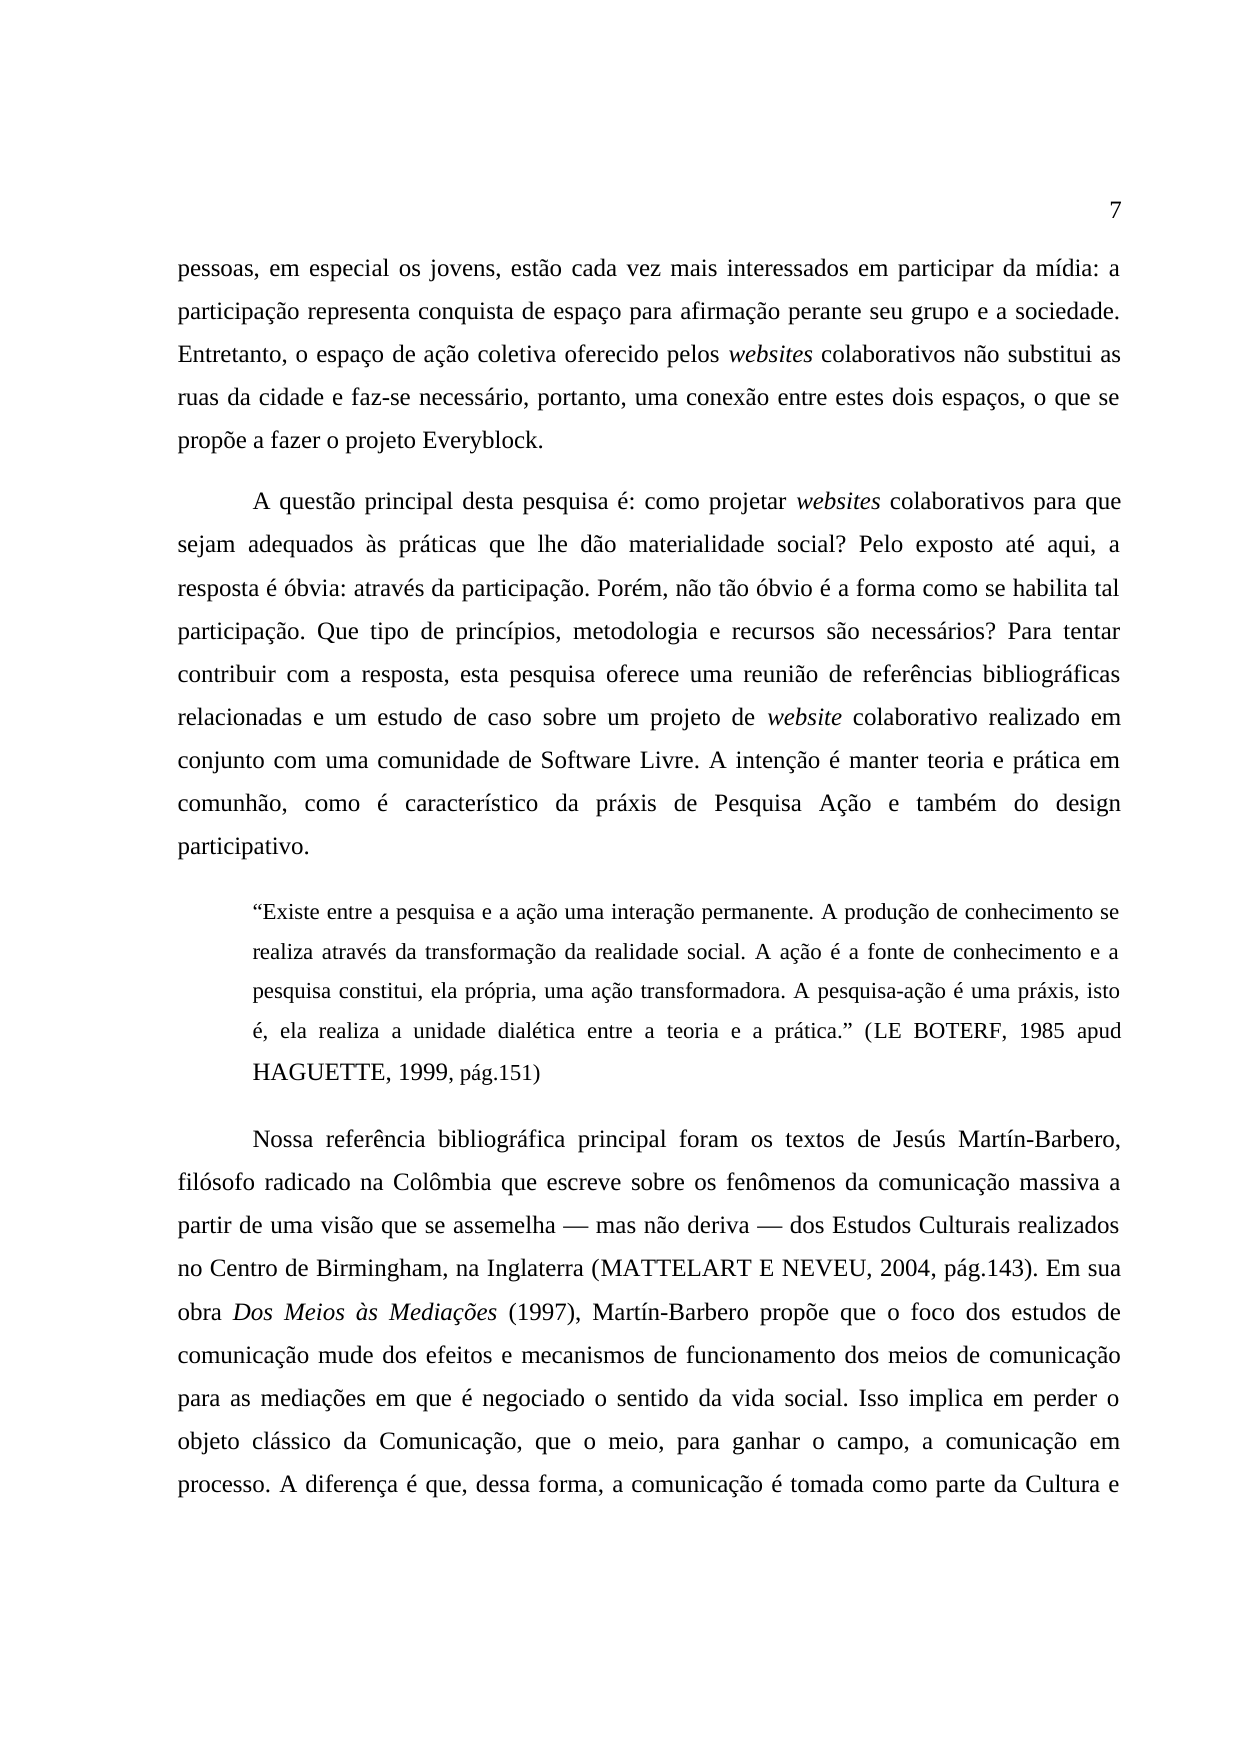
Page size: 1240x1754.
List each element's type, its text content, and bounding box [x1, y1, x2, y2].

text pessoas, em especial os jovens, estão cada vez mais interessados em participar da mídia: a participação representa conquista de espaço para afirmação perante seu grupo e a sociedade. Entretanto, o espaço de ação coletiva oferecido pelos websites colaborativos não substitui as ruas da cidade e faz-se necessário, portanto, uma conexão entre estes dois espaços, o que se propõe a fazer o projeto Everyblock. [177, 253, 1121, 454]
text “Existe entre a pesquisa e a ação uma interação permanente. A produção de conhecimento se realiza através da transformação da realidade social. A ação é a fonte de conhecimento e a pesquisa constitui, ela própria, uma ação transformadora. A pesquisa-ação é uma práxis, isto é, ela realiza a unidade dialética entre a teoria e a prática.” (LE BOTERF, 1985 apud Haguette, 1999, pág.151) [252, 898, 1121, 1086]
text A questão principal desta pesquisa é: como projetar websites colaborativos para que sejam adequados às práticas que lhe dão materialidade social? Pelo exposto até aqui, a resposta é óbvia: através da participação. Porém, não tão óbvio é a forma como se habilita tal participação. Que tipo de princípios, metodologia e recursos são necessários? Para tentar contribuir com a resposta, esta pesquisa oferece uma reunião de referências bibliográficas relacionadas e um estudo de caso sobre um projeto de website colaborativo realizado em conjunto com uma comunidade de Software Livre. A intenção é manter teoria e prática em comunhão, como é característico da práxis de Pesquisa Ação e também do design participativo. [177, 486, 1121, 860]
text Nossa referência bibliográfica principal foram os textos de Jesús Martín-Barbero, filósofo radicado na Colômbia que escreve sobre os fenômenos da comunicação massiva a partir de uma visão que se assemelha — mas não deriva — dos Estudos Culturais realizados no Centro de Birmingham, na Inglaterra (MATTELART E NEVEU, 2004, pág.143). Em sua obra Dos Meios às Mediações (1997), Martín-Barbero propõe que o foco dos estudos de comunicação mude dos efeitos e mecanismos de funcionamento dos meios de comunicação para as mediações em que é negociado o sentido da vida social. Isso implica em perder o objeto clássico da Comunicação, que o meio, para ganhar o campo, a comunicação em processo. A diferença é que, dessa forma, a comunicação é tomada como parte da Cultura e [177, 1124, 1121, 1498]
